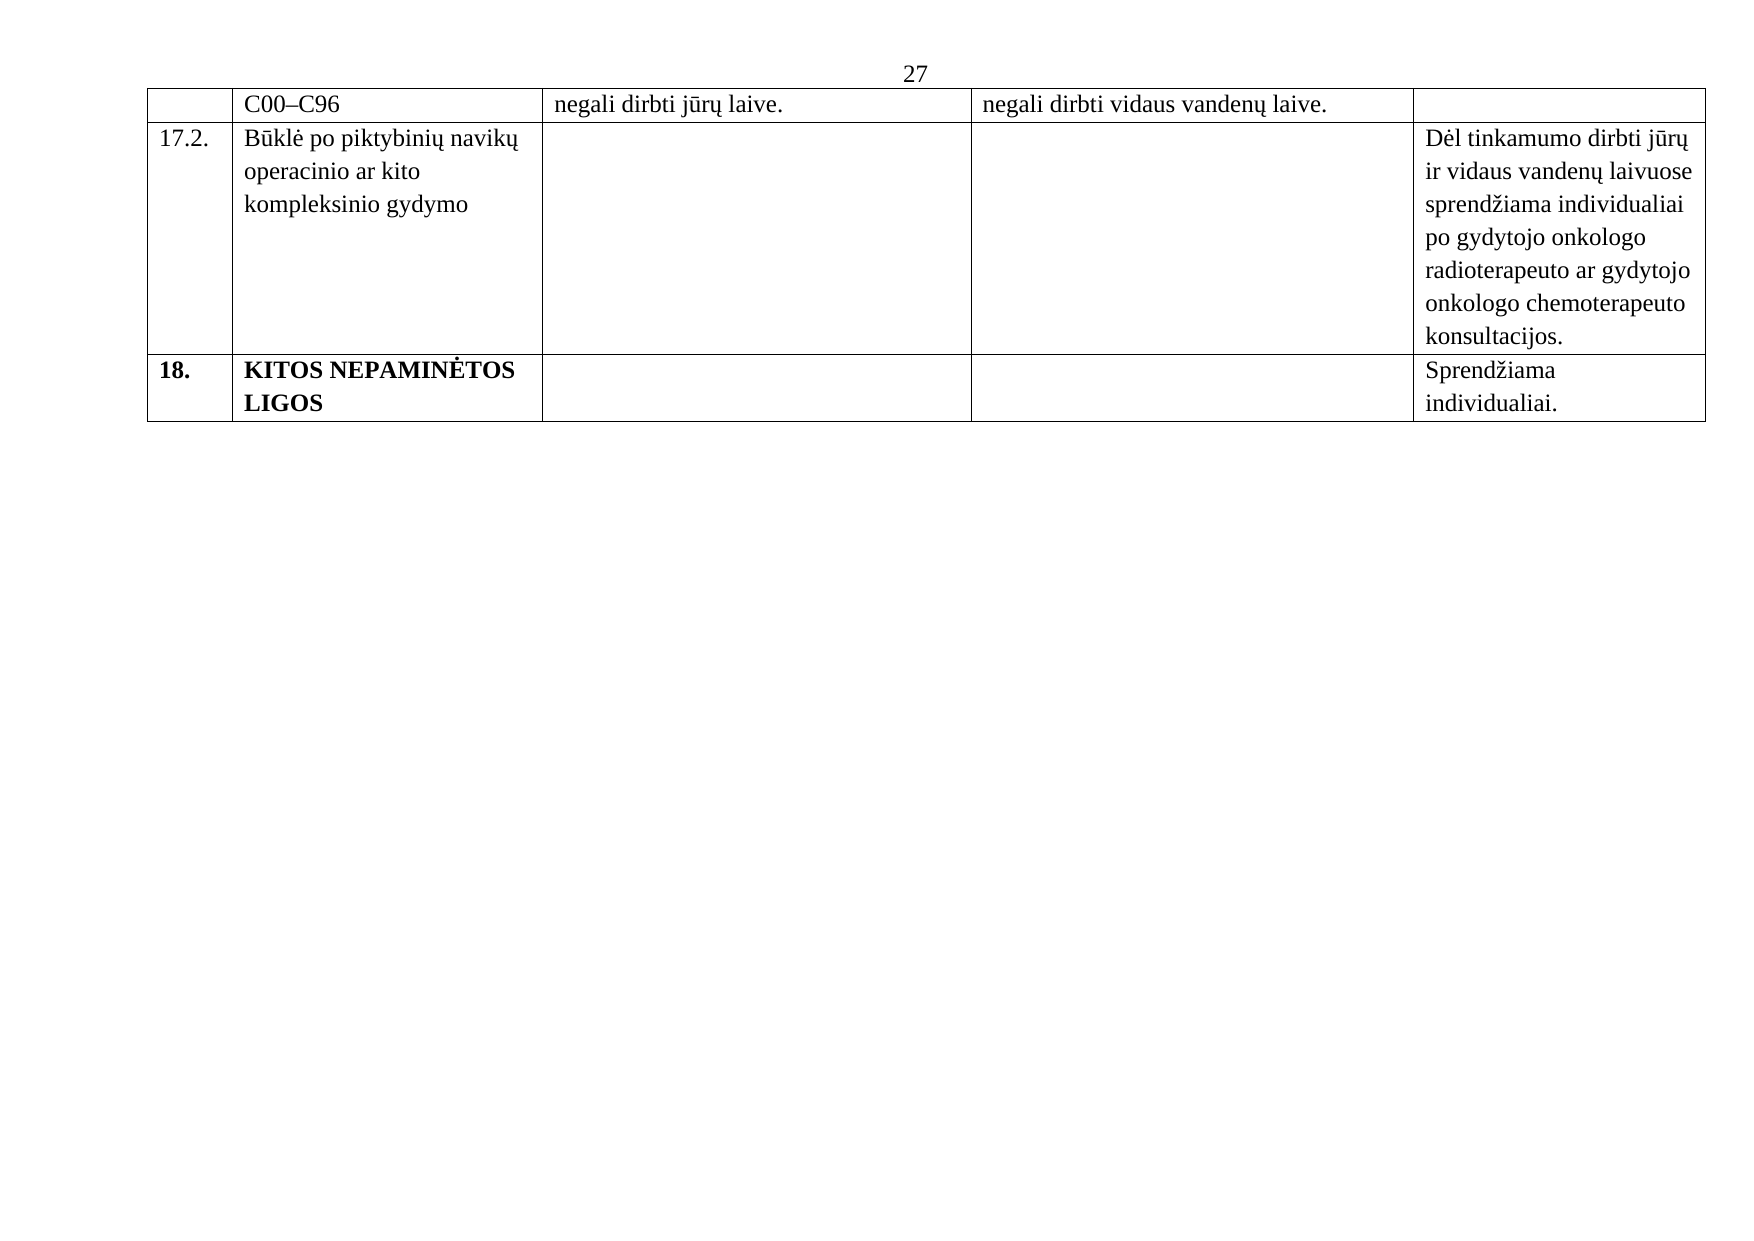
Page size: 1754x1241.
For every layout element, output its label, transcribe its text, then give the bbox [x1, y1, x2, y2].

table_cell [543, 123, 971, 354]
table_cell 18. [148, 355, 232, 421]
table_cell Dėl tinkamumo dirbti jūrų ir vidaus vandenų laivuose sprendžiama individualiai po gydytojo onkologo radioterapeuto ar gydytojo onkologo chemoterapeuto konsultacijos. [1414, 123, 1705, 354]
table_cell C00–C96 [233, 89, 542, 122]
table_cell negali dirbti jūrų laive. [543, 89, 971, 122]
table_cell [148, 89, 232, 122]
table_cell negali dirbti vidaus vandenų laive. [972, 89, 1413, 122]
table_cell [543, 355, 971, 421]
table_cell [1414, 89, 1705, 122]
table_cell KITOS NEPAMINĖTOS LIGOS [233, 355, 542, 421]
table_cell Būklė po piktybinių navikų operacinio ar kito kompleksinio gydymo [233, 123, 542, 354]
table_cell 17.2. [148, 123, 232, 354]
table_cell [972, 123, 1413, 354]
table_cell Sprendžiama individualiai. [1414, 355, 1705, 421]
table_cell [972, 355, 1413, 421]
